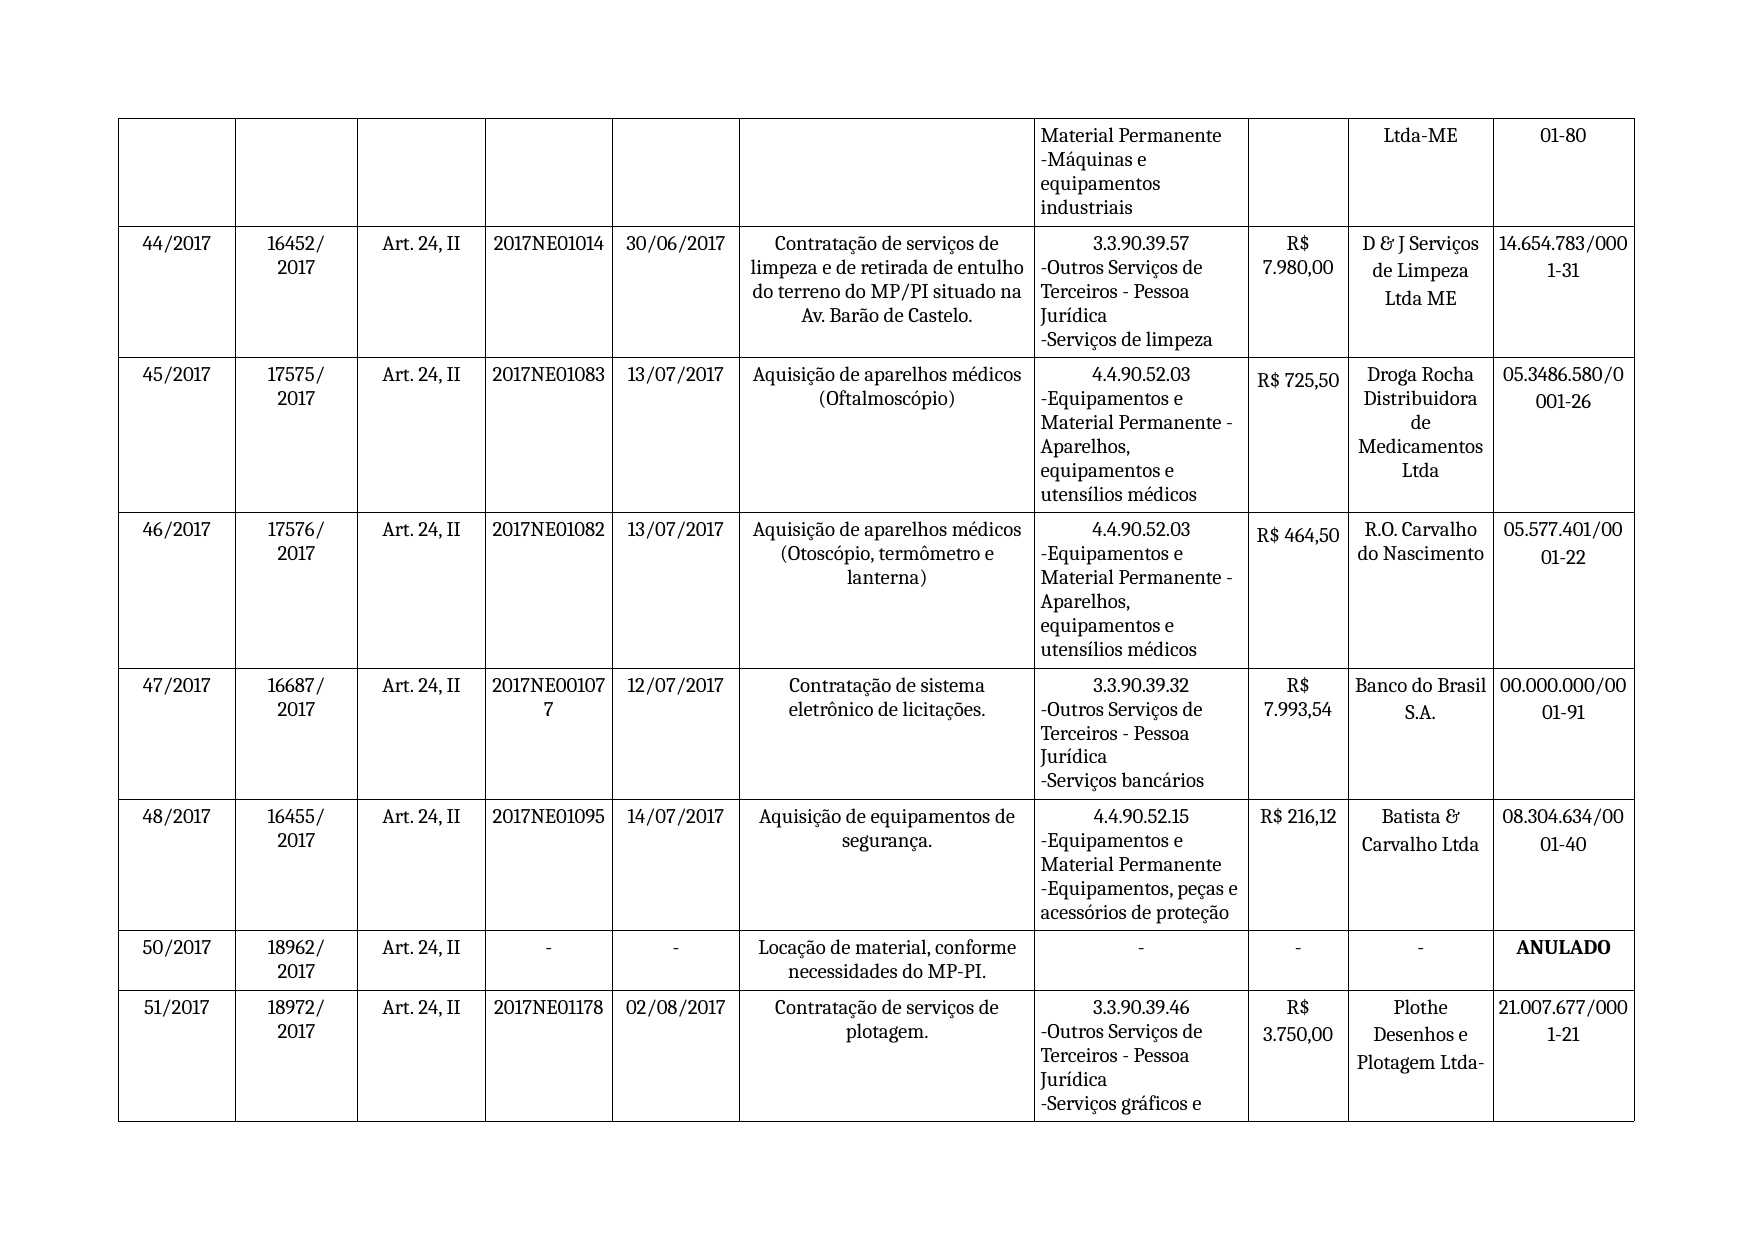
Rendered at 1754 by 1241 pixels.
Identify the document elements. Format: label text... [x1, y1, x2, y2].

table_cell Aquisição de aparelhos médicos (Oftalmoscópio) [740, 358, 1034, 512]
table_cell Banco do Brasil S.A. [1349, 669, 1493, 799]
table_cell [613, 119, 739, 226]
table_cell 3.3.90.39.57 -Outros Serviços de Terceiros - Pessoa Jurídica -Serviços de limpeza [1035, 227, 1248, 357]
table_cell 48/2017 [119, 800, 235, 930]
table_cell 01-80 [1494, 119, 1634, 226]
table_cell 46/2017 [119, 513, 235, 667]
table_cell Art. 24, II [358, 513, 485, 667]
table_cell 44/2017 [119, 227, 235, 357]
table_cell 2017NE01082 [486, 513, 612, 667]
table_cell R$ 216,12 [1249, 800, 1348, 930]
table_cell 2017NE01178 [486, 991, 612, 1121]
table_cell Droga Rocha Distribuidora de Medicamentos Ltda [1349, 358, 1493, 512]
table_cell Batista & Carvalho Ltda [1349, 800, 1493, 930]
table_cell 05.3486.580/0001-26 [1494, 358, 1634, 512]
table_cell [358, 119, 485, 226]
table_cell R.O. Carvalho do Nascimento [1349, 513, 1493, 667]
table_cell Aquisição de equipamentos de segurança. [740, 800, 1034, 930]
table_cell R$ 7.980,00 [1249, 227, 1348, 357]
table_cell - [613, 931, 739, 990]
table_cell 4.4.90.52.15 -Equipamentos e Material Permanente -Equipamentos, peças e acessórios de proteção [1035, 800, 1248, 930]
table_cell 3.3.90.39.32 -Outros Serviços de Terceiros - Pessoa Jurídica -Serviços bancários [1035, 669, 1248, 799]
table_cell 47/2017 [119, 669, 235, 799]
table_cell Contratação de serviços de plotagem. [740, 991, 1034, 1121]
table_cell 51/2017 [119, 991, 235, 1121]
table_cell Art. 24, II [358, 931, 485, 990]
table_cell [486, 119, 612, 226]
table_cell Art. 24, II [358, 991, 485, 1121]
table_cell - [1035, 931, 1248, 990]
table_cell [236, 119, 357, 226]
table_cell Locação de material, conforme necessidades do MP-PI. [740, 931, 1034, 990]
table_cell [119, 119, 235, 226]
table_cell Aquisição de aparelhos médicos (Otoscópio, termômetro e lanterna) [740, 513, 1034, 667]
table_cell 16455/ 2017 [236, 800, 357, 930]
table_cell 18962/ 2017 [236, 931, 357, 990]
table_cell 16687/ 2017 [236, 669, 357, 799]
table_cell 50/2017 [119, 931, 235, 990]
table_cell 12/07/2017 [613, 669, 739, 799]
table_cell 3.3.90.39.46 -Outros Serviços de Terceiros - Pessoa Jurídica -Serviços gráficos e [1035, 991, 1248, 1121]
table_cell 21.007.677/0001-21 [1494, 991, 1634, 1121]
table_cell D & J Serviços de Limpeza Ltda ME [1349, 227, 1493, 357]
table_cell 05.577.401/0001-22 [1494, 513, 1634, 667]
table_cell R$ 725,50 [1249, 358, 1348, 512]
table_cell Contratação de serviços de limpeza e de retirada de entulho do terreno do MP/PI situado na Av. Barão de Castelo. [740, 227, 1034, 357]
table_cell 4.4.90.52.03 -Equipamentos e Material Permanente -Aparelhos, equipamentos e utensílios médicos [1035, 513, 1248, 667]
table_cell Plothe Desenhos e Plotagem Ltda- [1349, 991, 1493, 1121]
table_cell 2017NE01083 [486, 358, 612, 512]
table_cell 14.654.783/0001-31 [1494, 227, 1634, 357]
table_cell Ltda-ME [1349, 119, 1493, 226]
table_cell 30/06/2017 [613, 227, 739, 357]
table_cell 02/08/2017 [613, 991, 739, 1121]
table_cell 16452/ 2017 [236, 227, 357, 357]
table_cell Art. 24, II [358, 358, 485, 512]
table_cell Material Permanente -Máquinas e equipamentos industriais [1035, 119, 1248, 226]
table_cell 2017NE01014 [486, 227, 612, 357]
table_cell 2017NE01095 [486, 800, 612, 930]
table_cell 08.304.634/0001-40 [1494, 800, 1634, 930]
table_cell 13/07/2017 [613, 358, 739, 512]
table_cell 14/07/2017 [613, 800, 739, 930]
table_cell 00.000.000/0001-91 [1494, 669, 1634, 799]
table_cell ANULADO [1494, 931, 1634, 990]
table_cell 13/07/2017 [613, 513, 739, 667]
table_cell Art. 24, II [358, 800, 485, 930]
table_cell 17575/ 2017 [236, 358, 357, 512]
table_cell - [1349, 931, 1493, 990]
table_cell Art. 24, II [358, 669, 485, 799]
table_cell - [486, 931, 612, 990]
table_cell - [1249, 931, 1348, 990]
table_cell 17576/ 2017 [236, 513, 357, 667]
table_cell 45/2017 [119, 358, 235, 512]
table_cell [740, 119, 1034, 226]
table_cell 4.4.90.52.03 -Equipamentos e Material Permanente -Aparelhos, equipamentos e utensílios médicos [1035, 358, 1248, 512]
table_cell R$ 7.993,54 [1249, 669, 1348, 799]
table_cell Contratação de sistema eletrônico de licitações. [740, 669, 1034, 799]
table_cell 18972/ 2017 [236, 991, 357, 1121]
table_cell [1249, 119, 1348, 226]
table_cell Art. 24, II [358, 227, 485, 357]
table_cell R$ 3.750,00 [1249, 991, 1348, 1121]
table_cell 2017NE001077 [486, 669, 612, 799]
table_cell R$ 464,50 [1249, 513, 1348, 667]
